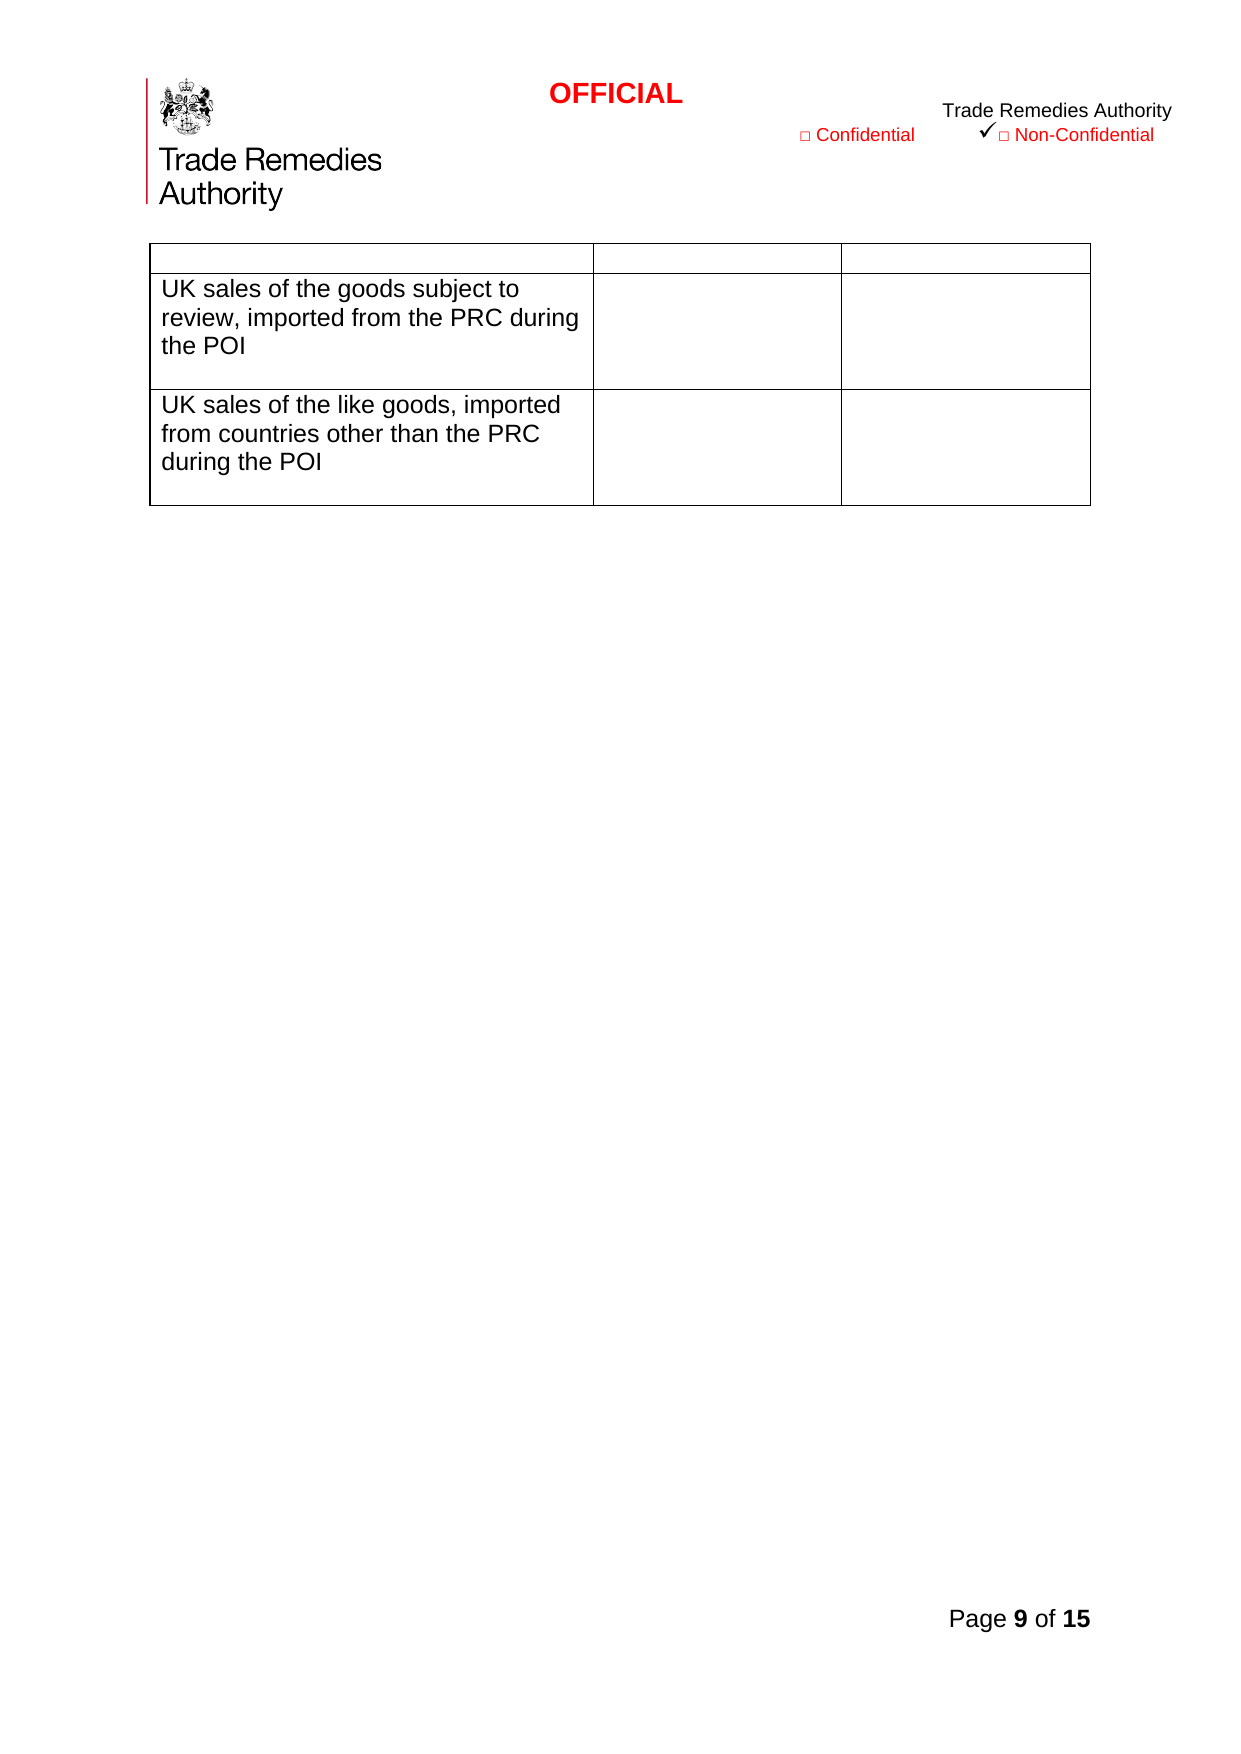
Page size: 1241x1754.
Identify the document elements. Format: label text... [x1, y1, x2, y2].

table_cell [842, 244, 1090, 273]
table_cell UK sales of the goods subject to review, imported from the PRC during the POI [151, 274, 593, 389]
table_cell [151, 244, 593, 273]
table_cell [594, 390, 841, 505]
table_cell [594, 274, 841, 389]
table_cell [842, 390, 1090, 505]
table_cell UK sales of the like goods, imported from countries other than the PRC during the POI [151, 390, 593, 505]
table_cell [594, 244, 841, 273]
table_cell [842, 274, 1090, 389]
